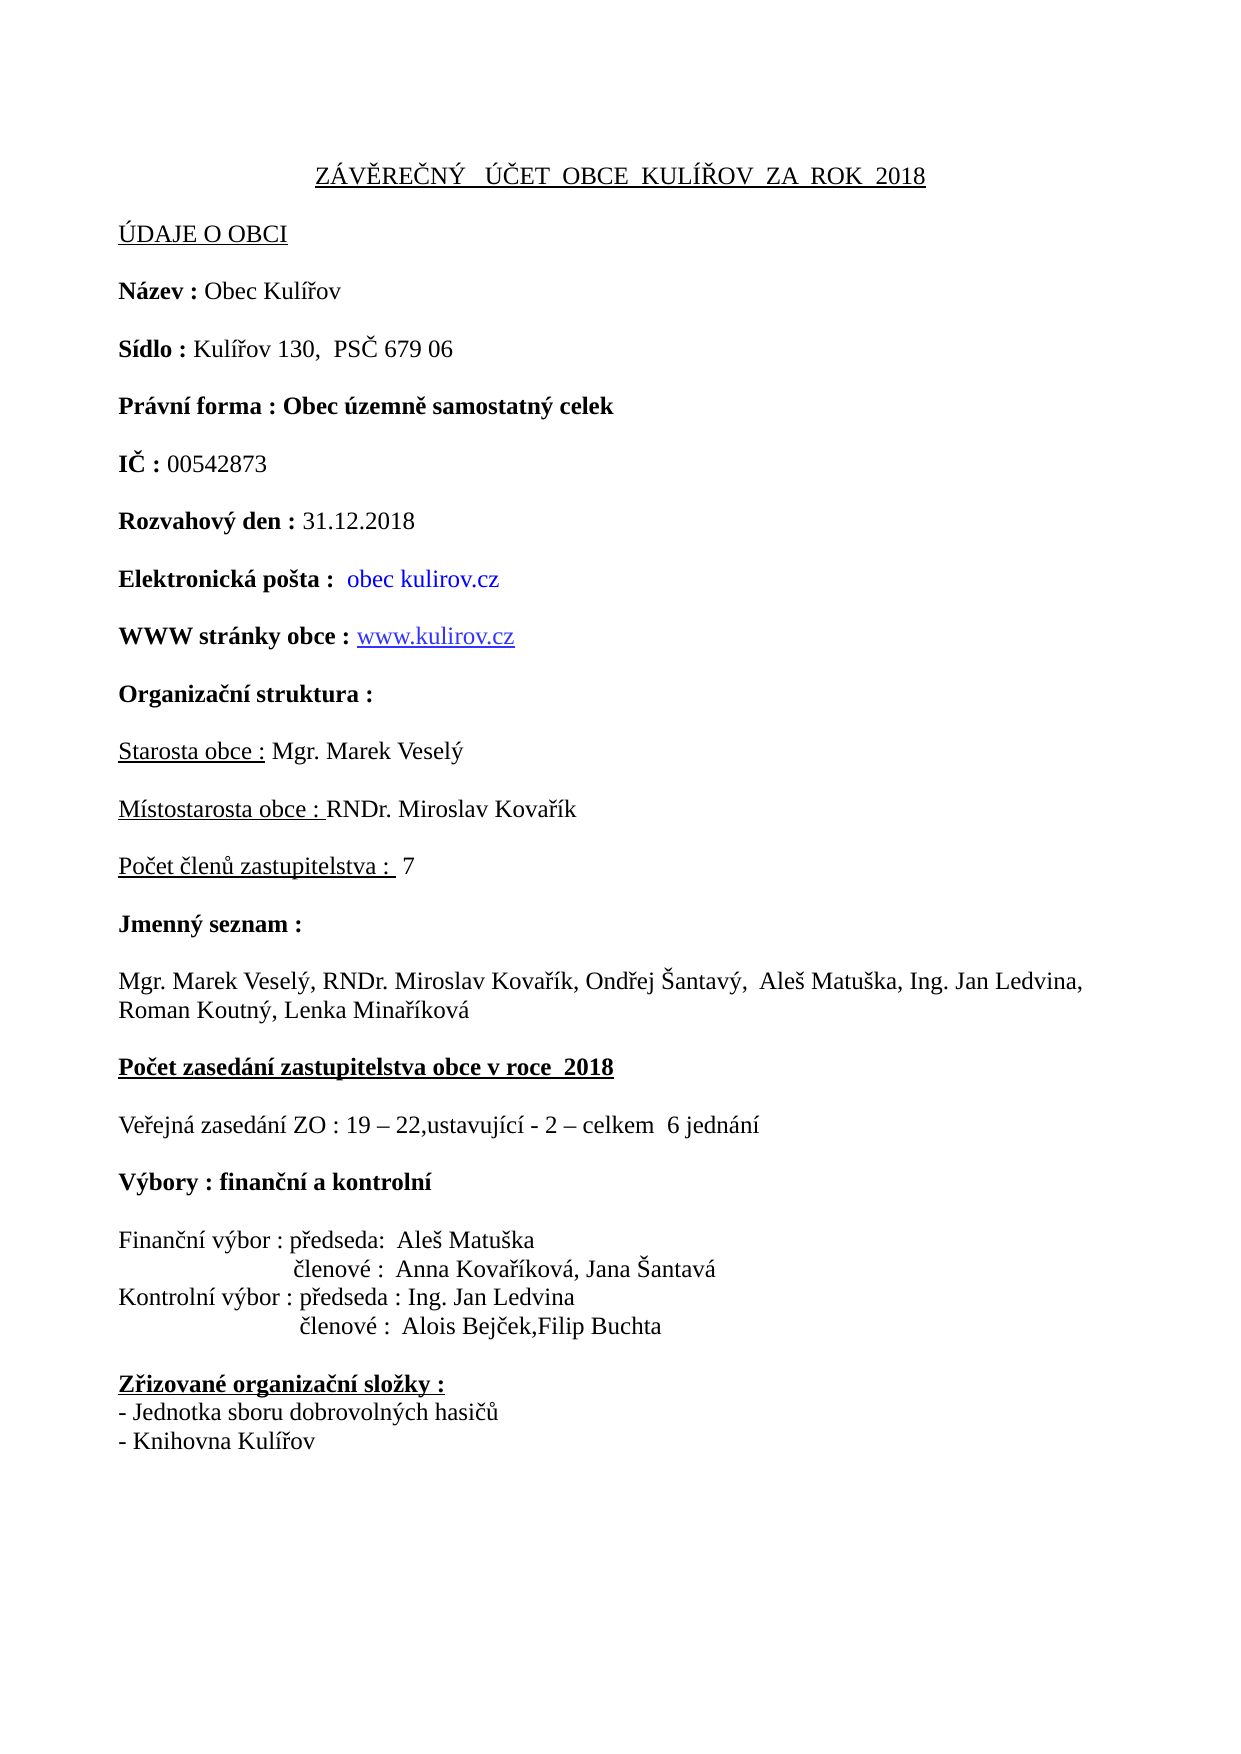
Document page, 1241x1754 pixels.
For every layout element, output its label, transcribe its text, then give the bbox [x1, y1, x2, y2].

text Počet zasedání zastupitelstva obce v roce 2018 [118, 1052, 1122, 1081]
text - Knihovna Kulířov [118, 1426, 1122, 1455]
text členové : Alois Bejček,Filip Buchta [118, 1311, 1122, 1340]
text Právní forma : Obec územně samostatný celek [118, 391, 1122, 420]
text Zřizované organizační složky : [118, 1369, 1122, 1397]
text Jmenný seznam : [118, 909, 1122, 937]
text Starosta obce : Mgr. Marek Veselý [118, 736, 1122, 765]
text Rozvahový den : 31.12.2018 [118, 506, 1122, 535]
text IČ : 00542873 [118, 449, 1122, 477]
text členové : Anna Kovaříková, Jana Šantavá [118, 1254, 1122, 1282]
text Elektronická pošta : obec kulirov.cz [118, 564, 1122, 592]
text Organizační struktura : [118, 679, 1122, 707]
text Veřejná zasedání ZO : 19 – 22,ustavující - 2 – celkem 6 jednání [118, 1110, 1122, 1139]
text Kontrolní výbor : předseda : Ing. Jan Ledvina [118, 1282, 1122, 1311]
text - Jednotka sboru dobrovolných hasičů [118, 1397, 1122, 1426]
text Finanční výbor : předseda: Aleš Matuška [118, 1225, 1122, 1254]
text Výbory : finanční a kontrolní [118, 1167, 1122, 1196]
text Název : Obec Kulířov [118, 276, 1122, 305]
text ZÁVĚREČNÝ ÚČET OBCE KULÍŘOV ZA ROK 2018 [118, 161, 1122, 190]
text Sídlo : Kulířov 130, PSČ 679 06 [118, 334, 1122, 362]
text Počet členů zastupitelstva : 7 [118, 851, 1122, 880]
text Místostarosta obce : RNDr. Miroslav Kovařík [118, 794, 1122, 822]
text Mgr. Marek Veselý, RNDr. Miroslav Kovařík, Ondřej Šantavý, Aleš Matuška, Ing. Jan Ledvina, Roman Koutný, Lenka Minaříková [118, 966, 1122, 1024]
text ÚDAJE O OBCI [118, 219, 1122, 247]
text WWW stránky obce : www.kulirov.cz [118, 621, 1122, 650]
